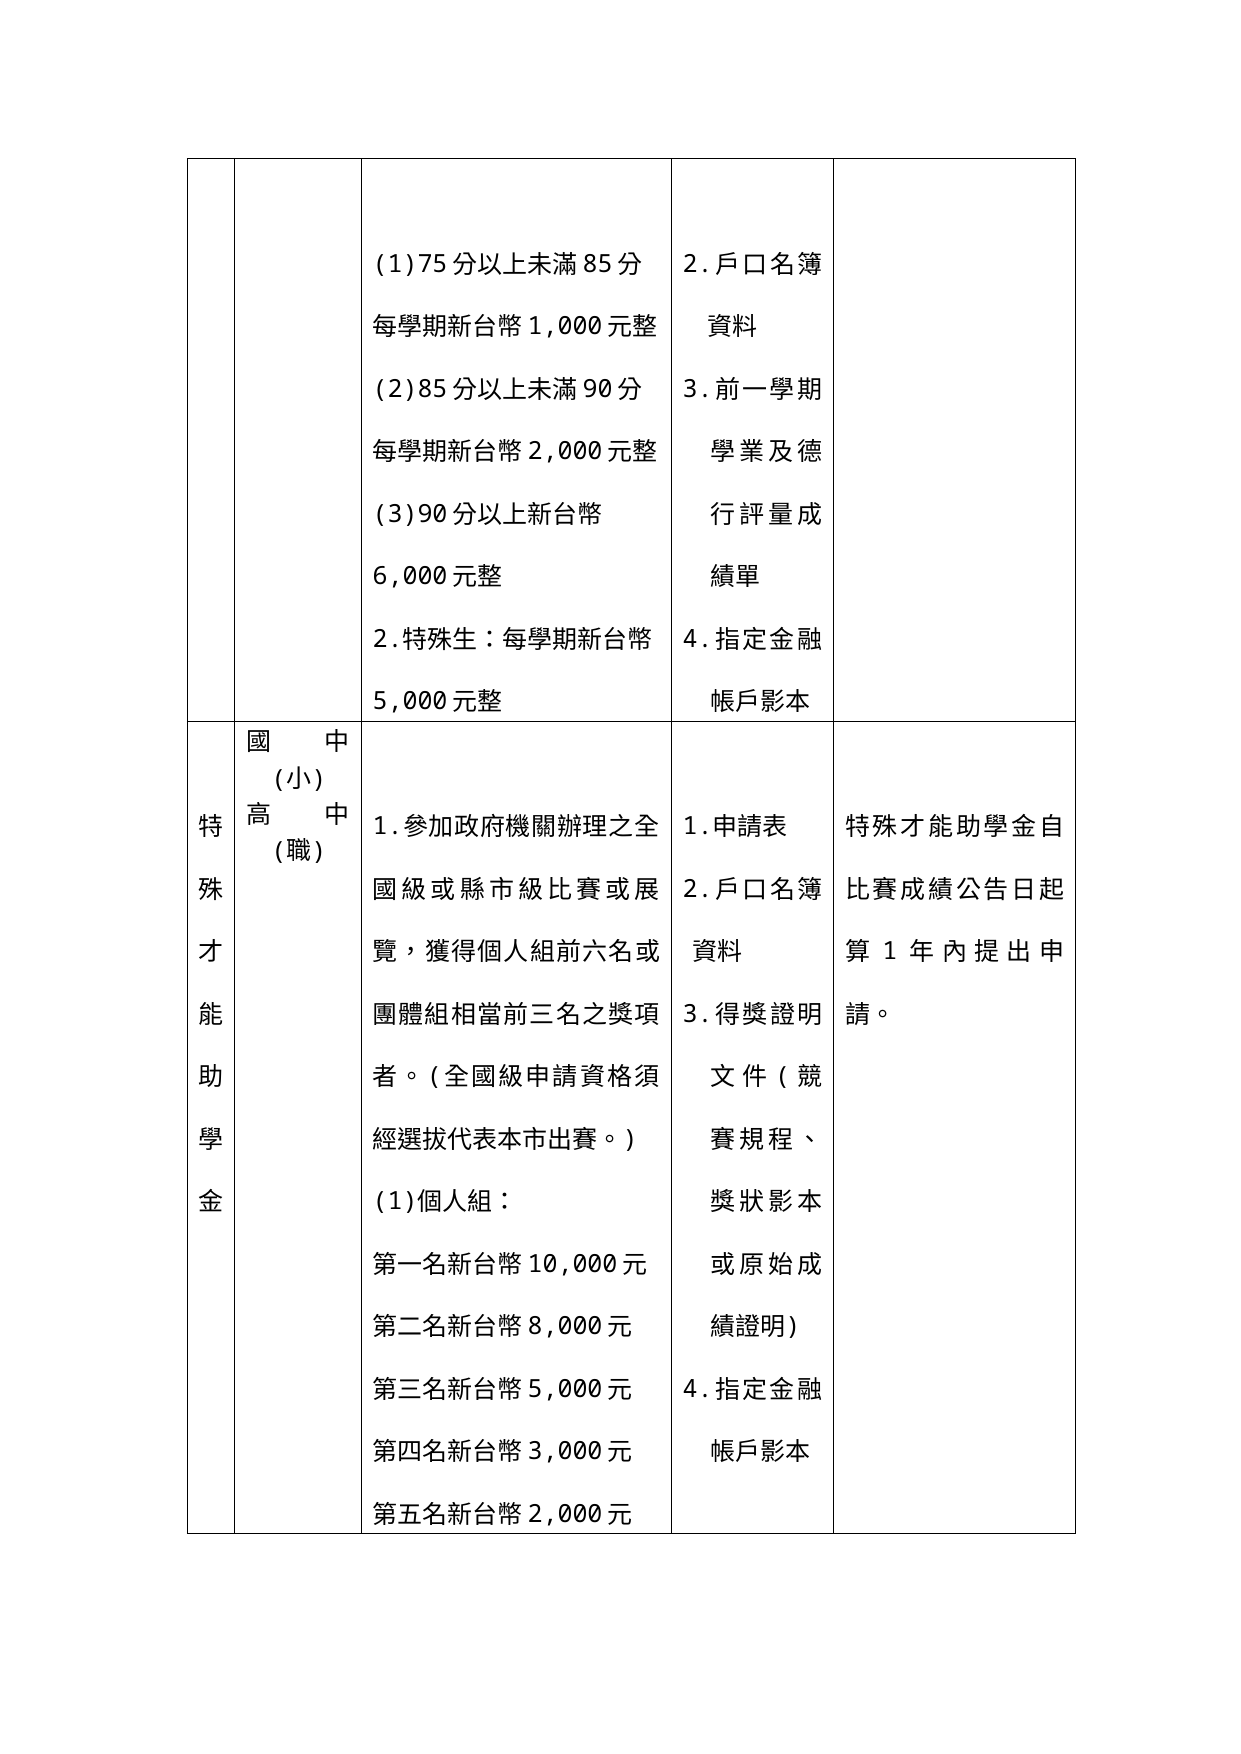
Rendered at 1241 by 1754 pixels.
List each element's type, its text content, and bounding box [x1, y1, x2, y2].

table_cell 1.參加政府機關辦理之全國級或縣市級比賽或展覽，獲得個人組前六名或團體組相當前三名之獎項者。(全國級申請資格須經選拔代表本市出賽。) (1)個人組： 第一名新台幣10,000元 第二名新台幣8,000元 第三名新台幣5,000元 第四名新台幣3,000元 第五名新台幣2,000元 [362, 722, 671, 1533]
table_cell 特殊才能助學金 [188, 722, 234, 1533]
table_cell (1)75分以上未滿85分每學期新台幣1,000元整 (2)85分以上未滿90分每學期新台幣2,000元整 (3)90分以上新台幣6,000元整 2.特殊生：每學期新台幣5,000元整 [362, 159, 671, 721]
table_cell [834, 159, 1075, 721]
table_cell 2.戶口名簿資料 3.前一學期學業及德行評量成績單 4.指定金融帳戶影本 [672, 159, 833, 721]
table_cell 1.申請表 2.戶口名簿資料 3.得獎證明文件(競賽規程、獎狀影本或原始成績證明) 4.指定金融帳戶影本 [672, 722, 833, 1533]
table_cell 國中(小) 高中(職) [235, 722, 361, 1533]
table_cell [235, 159, 361, 721]
table_cell 特殊才能助學金自比賽成績公告日起算1年內提出申請。 [834, 722, 1075, 1533]
table_cell [188, 159, 234, 721]
